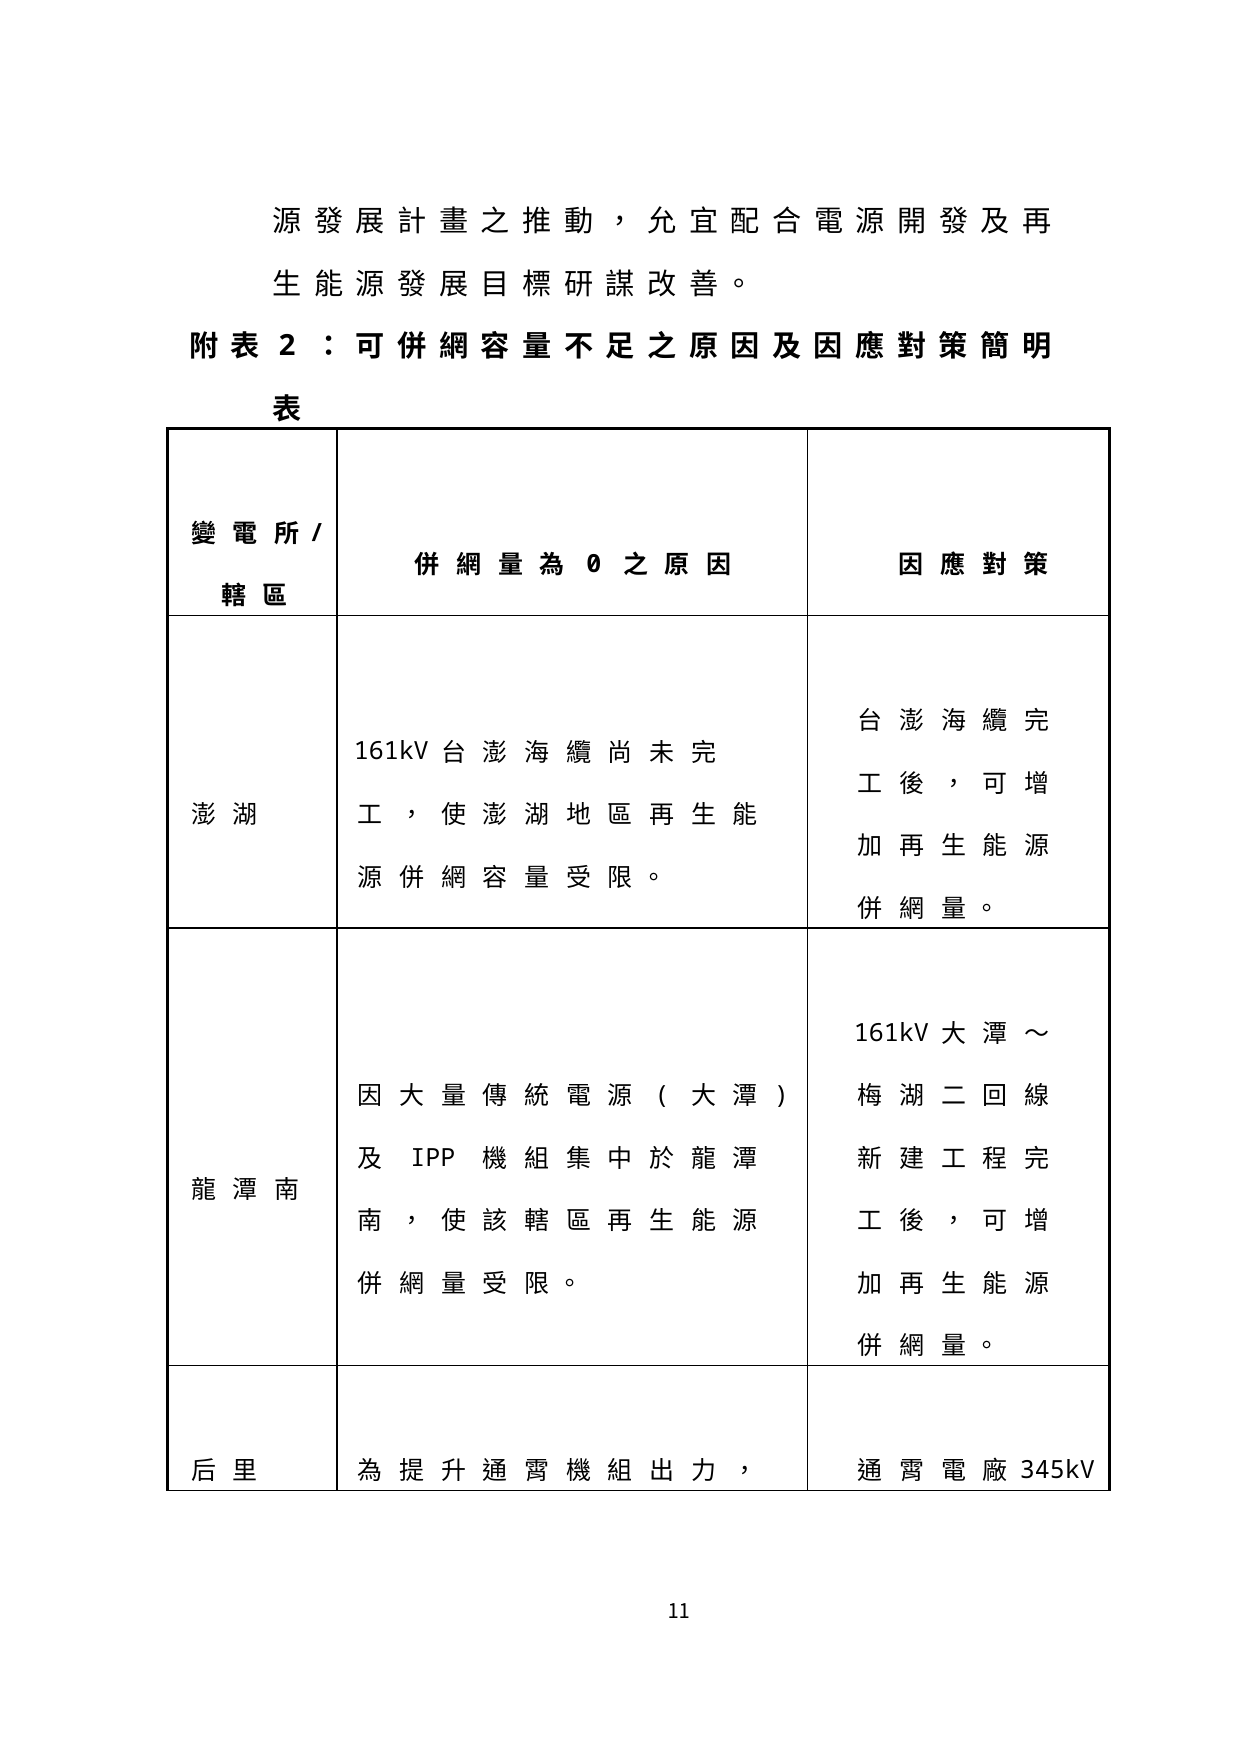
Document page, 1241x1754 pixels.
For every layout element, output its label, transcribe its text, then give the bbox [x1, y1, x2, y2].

table_cell 因大量傳統電源(大潭)及IPP機組集中於龍潭南，使該轄區再生能源併網量受限。 [338, 929, 807, 1365]
table_cell 龍潭南 [169, 929, 336, 1365]
table_cell 161kV大潭～梅湖二回線新建工程完工後，可增加再生能源併網量。 [808, 929, 1108, 1365]
table_cell 后里 [169, 1366, 336, 1490]
table_header 變電所/轄區 [169, 430, 336, 615]
table_cell 為提升通霄機組出力， [338, 1366, 807, 1490]
table_cell 台澎海纜完工後，可增加再生能源併網量。 [808, 616, 1108, 927]
table_cell 澎湖 [169, 616, 336, 927]
table_cell 通霄電廠345kV [808, 1366, 1108, 1490]
table_cell 161kV台澎海纜尚未完工，使澎湖地區再生能源併網容量受限。 [338, 616, 807, 927]
table_header 因應對策 [808, 430, 1108, 615]
table_header 併網量為0之原因 [338, 430, 807, 615]
text 附表2：可併網容量不足之原因及因應對策簡明表 [154, 302, 1058, 427]
text 源發展計畫之推動，允宜配合電源開發及再生能源發展目標研謀改善。 [242, 177, 1058, 302]
